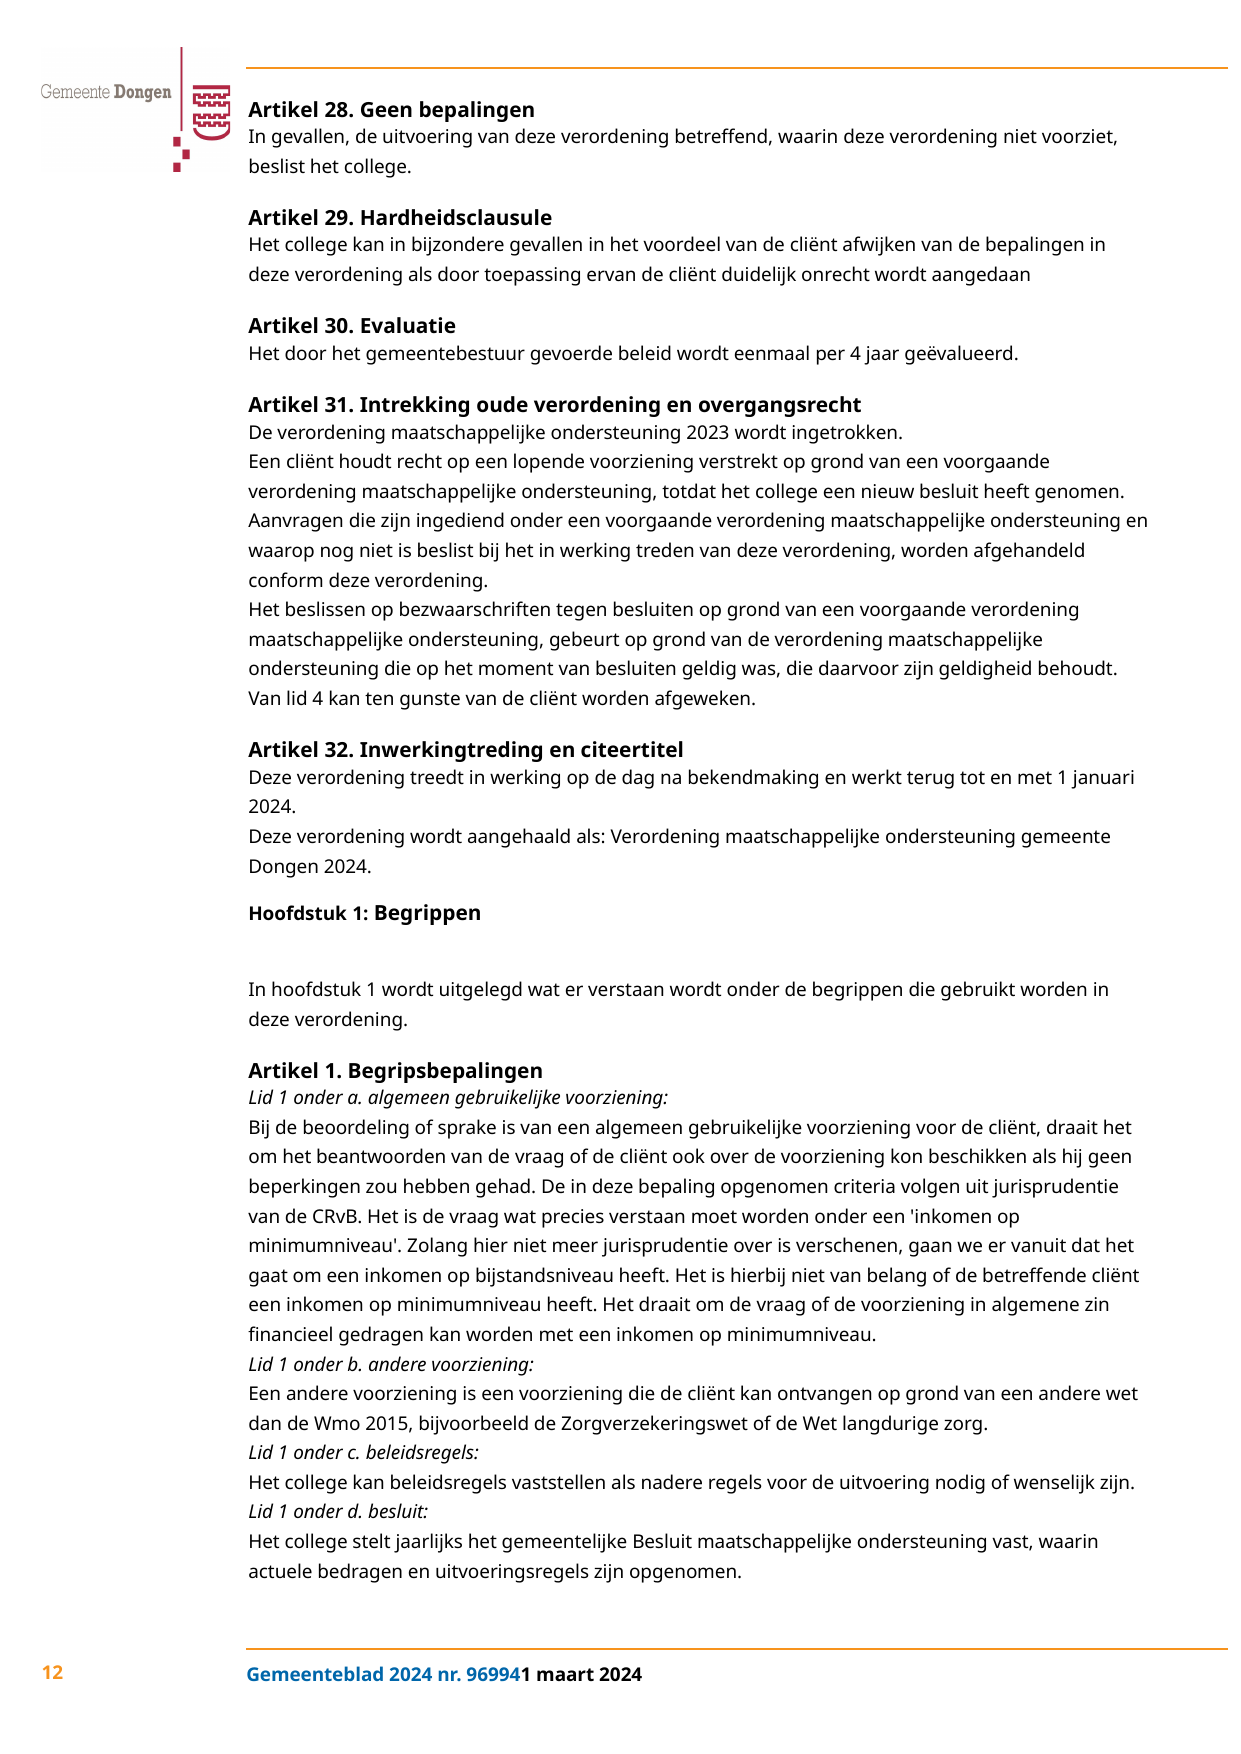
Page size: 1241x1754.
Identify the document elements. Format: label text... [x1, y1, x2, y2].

text In hoofdstuk 1 wordt uitgelegd wat er verstaan wordt onder de begrippen die gebruikt worden in deze verordening. [248, 976, 1152, 1031]
text Van lid 4 kan ten gunste van de cliënt worden afgeweken. [248, 685, 1152, 711]
text Hoofdstuk 1: Begrippen [248, 898, 1152, 927]
text Lid 1 onder b. andere voorziening: [248, 1351, 1152, 1377]
text Bij de beoordeling of sprake is van een algemeen gebruikelijke voorziening voor de cliënt, draait het om het beantwoorden van de vraag of de cliënt ook over de voorziening kon beschikken als hij geen beperkingen zou hebben gehad. De in deze bepaling opgenomen criteria volgen uit jurisprudentie van de CRvB. Het is de vraag wat precies verstaan moet worden onder een 'inkomen op minimumniveau'. Zolang hier niet meer jurisprudentie over is verschenen, gaan we er vanuit dat het gaat om een inkomen op bijstandsniveau heeft. Het is hierbij niet van belang of de betreffende cliënt een inkomen op minimumniveau heeft. Het draait om de vraag of de voorziening in algemene zin financieel gedragen kan worden met een inkomen op minimumniveau. [248, 1114, 1152, 1347]
text Deze verordening wordt aangehaald als: Verordening maatschappelijke ondersteuning gemeente Dongen 2024. [248, 823, 1152, 878]
text Deze verordening treedt in werking op de dag na bekendmaking en werkt terug tot en met 1 januari 2024. [248, 764, 1152, 819]
text In gevallen, de uitvoering van deze verordening betreffend, waarin deze verordening niet voorziet, beslist het college. [248, 123, 1152, 178]
text Lid 1 onder a. algemeen gebruikelijke voorziening: [248, 1084, 1152, 1110]
text Het college kan beleidsregels vaststellen als nadere regels voor de uitvoering nodig of wenselijk zijn. [248, 1469, 1152, 1495]
picture [41, 47, 231, 172]
text Het college stelt jaarlijks het gemeentelijke Besluit maatschappelijke ondersteuning vast, waarin actuele bedragen en uitvoeringsregels zijn opgenomen. [248, 1528, 1152, 1584]
text Artikel 1. Begripsbepalingen [248, 1056, 1152, 1084]
text Artikel 28. Geen bepalingen [248, 95, 1152, 123]
text Het door het gemeentebestuur gevoerde beleid wordt eenmaal per 4 jaar geëvalueerd. [248, 340, 1152, 366]
text De verordening maatschappelijke ondersteuning 2023 wordt ingetrokken. [248, 419, 1152, 445]
text Aanvragen die zijn ingediend onder een voorgaande verordening maatschappelijke ondersteuning en waarop nog niet is beslist bij het in werking treden van deze verordening, worden afgehandeld conform deze verordening. [248, 508, 1152, 593]
text Lid 1 onder c. beleidsregels: [248, 1439, 1152, 1465]
text Artikel 31. Intrekking oude verordening en overgangsrecht [248, 391, 1152, 419]
text Een cliënt houdt recht op een lopende voorziening verstrekt op grond van een voorgaande verordening maatschappelijke ondersteuning, totdat het college een nieuw besluit heeft genomen. [248, 448, 1152, 504]
text Het beslissen op bezwaarschriften tegen besluiten op grond van een voorgaande verordening maatschappelijke ondersteuning, gebeurt op grond van de verordening maatschappelijke ondersteuning die op het moment van besluiten geldig was, die daarvoor zijn geldigheid behoudt. [248, 596, 1152, 681]
text Artikel 29. Hardheidsclausule [248, 203, 1152, 232]
text Lid 1 onder d. besluit: [248, 1499, 1152, 1524]
text Het college kan in bijzondere gevallen in het voordeel van de cliënt afwijken van de bepalingen in deze verordening als door toepassing ervan de cliënt duidelijk onrecht wordt aangedaan [248, 232, 1152, 287]
text Een andere voorziening is een voorziening die de cliënt kan ontvangen op grond van een andere wet dan de Wmo 2015, bijvoorbeeld de Zorgverzekeringswet of de Wet langdurige zorg. [248, 1380, 1152, 1436]
text Artikel 30. Evaluatie [248, 312, 1152, 340]
text Artikel 32. Inwerkingtreding en citeertitel [248, 736, 1152, 764]
